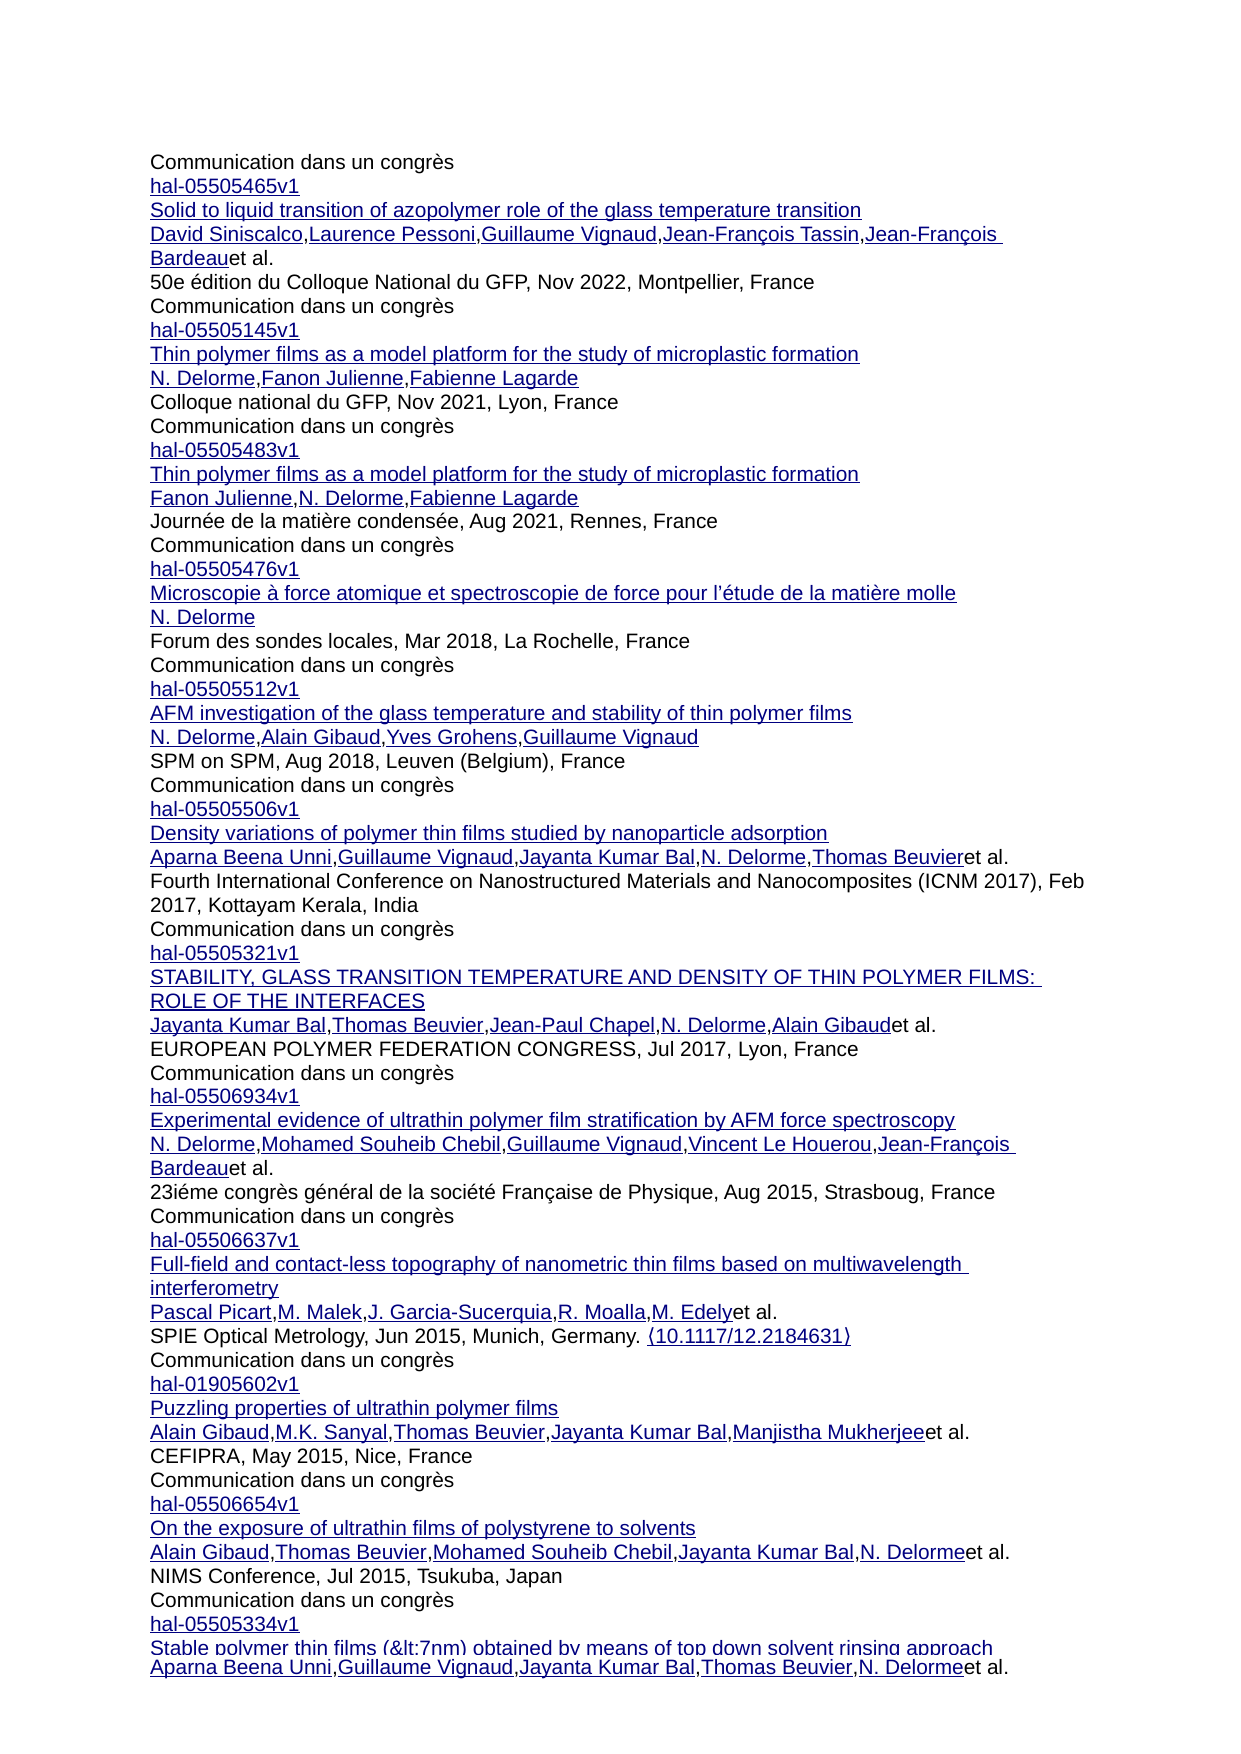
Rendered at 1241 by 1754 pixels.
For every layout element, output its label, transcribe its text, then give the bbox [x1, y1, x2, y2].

table_cell AFM investigation of the glass temperature and stability of thin polymer films N. Delorme,Alain Gibaud,Yves Grohens,Guillaume Vignaud SPM on SPM, Aug 2018, Leuven (Belgium), France Communication dans un congrès hal-05505506v1 [150, 701, 1090, 821]
table_cell Thin polymer films as a model platform for the study of microplastic formation Fanon Julienne,N. Delorme,Fabienne Lagarde Journée de la matière condensée, Aug 2021, Rennes, France Communication dans un congrès hal-05505476v1 [150, 461, 1090, 581]
table_cell Full-field and contact-less topography of nanometric thin films based on multiwavelength interferometry Pascal Picart,M. Malek,J. Garcia-Sucerquia,R. Moalla,M. Edelyet al. SPIE Optical Metrology, Jun 2015, Munich, Germany. ⟨10.1117/12.2184631⟩ Communication dans un congrès hal-01905602v1 [150, 1252, 1090, 1396]
table_cell On the exposure of ultrathin films of polystyrene to solvents Alain Gibaud,Thomas Beuvier,Mohamed Souheib Chebil,Jayanta Kumar Bal,N. Delormeet al. NIMS Conference, Jul 2015, Tsukuba, Japan Communication dans un congrès hal-05505334v1 [150, 1516, 1090, 1635]
table_cell Stable polymer thin films (&lt;7nm) obtained by means of top down solvent rinsing approach Aparna Beena Unni,Guillaume Vignaud,Jayanta Kumar Bal,Thomas Beuvier,N. Delormeet al. [150, 1635, 1090, 1679]
table_cell Communication dans un congrès hal-05505465v1 [150, 150, 1090, 198]
table_cell Solid to liquid transition of azopolymer role of the glass temperature transition David Siniscalco,Laurence Pessoni,Guillaume Vignaud,Jean-François Tassin,Jean-François Bardeauet al. 50e édition du Colloque National du GFP, Nov 2022, Montpellier, France Communication dans un congrès hal-05505145v1 [150, 198, 1090, 342]
table_cell Puzzling properties of ultrathin polymer films Alain Gibaud,M.K. Sanyal,Thomas Beuvier,Jayanta Kumar Bal,Manjistha Mukherjeeet al. CEFIPRA, May 2015, Nice, France Communication dans un congrès hal-05506654v1 [150, 1396, 1090, 1516]
table_cell Thin polymer films as a model platform for the study of microplastic formation N. Delorme,Fanon Julienne,Fabienne Lagarde Colloque national du GFP, Nov 2021, Lyon, France Communication dans un congrès hal-05505483v1 [150, 342, 1090, 461]
table_cell Experimental evidence of ultrathin polymer film stratification by AFM force spectroscopy N. Delorme,Mohamed Souheib Chebil,Guillaume Vignaud,Vincent Le Houerou,Jean-François Bardeauet al. 23iéme congrès général de la société Française de Physique, Aug 2015, Strasboug, France Communication dans un congrès hal-05506637v1 [150, 1108, 1090, 1252]
table_cell Density variations of polymer thin films studied by nanoparticle adsorption Aparna Beena Unni,Guillaume Vignaud,Jayanta Kumar Bal,N. Delorme,Thomas Beuvieret al. Fourth International Conference on Nanostructured Materials and Nanocomposites (ICNM 2017), Feb 2017, Kottayam Kerala, India Communication dans un congrès hal-05505321v1 [150, 821, 1090, 964]
table_cell Microscopie à force atomique et spectroscopie de force pour l’étude de la matière molle N. Delorme Forum des sondes locales, Mar 2018, La Rochelle, France Communication dans un congrès hal-05505512v1 [150, 581, 1090, 701]
table_cell STABILITY, GLASS TRANSITION TEMPERATURE AND DENSITY OF THIN POLYMER FILMS: ROLE OF THE INTERFACES Jayanta Kumar Bal,Thomas Beuvier,Jean-Paul Chapel,N. Delorme,Alain Gibaudet al. EUROPEAN POLYMER FEDERATION CONGRESS, Jul 2017, Lyon, France Communication dans un congrès hal-05506934v1 [150, 965, 1090, 1108]
